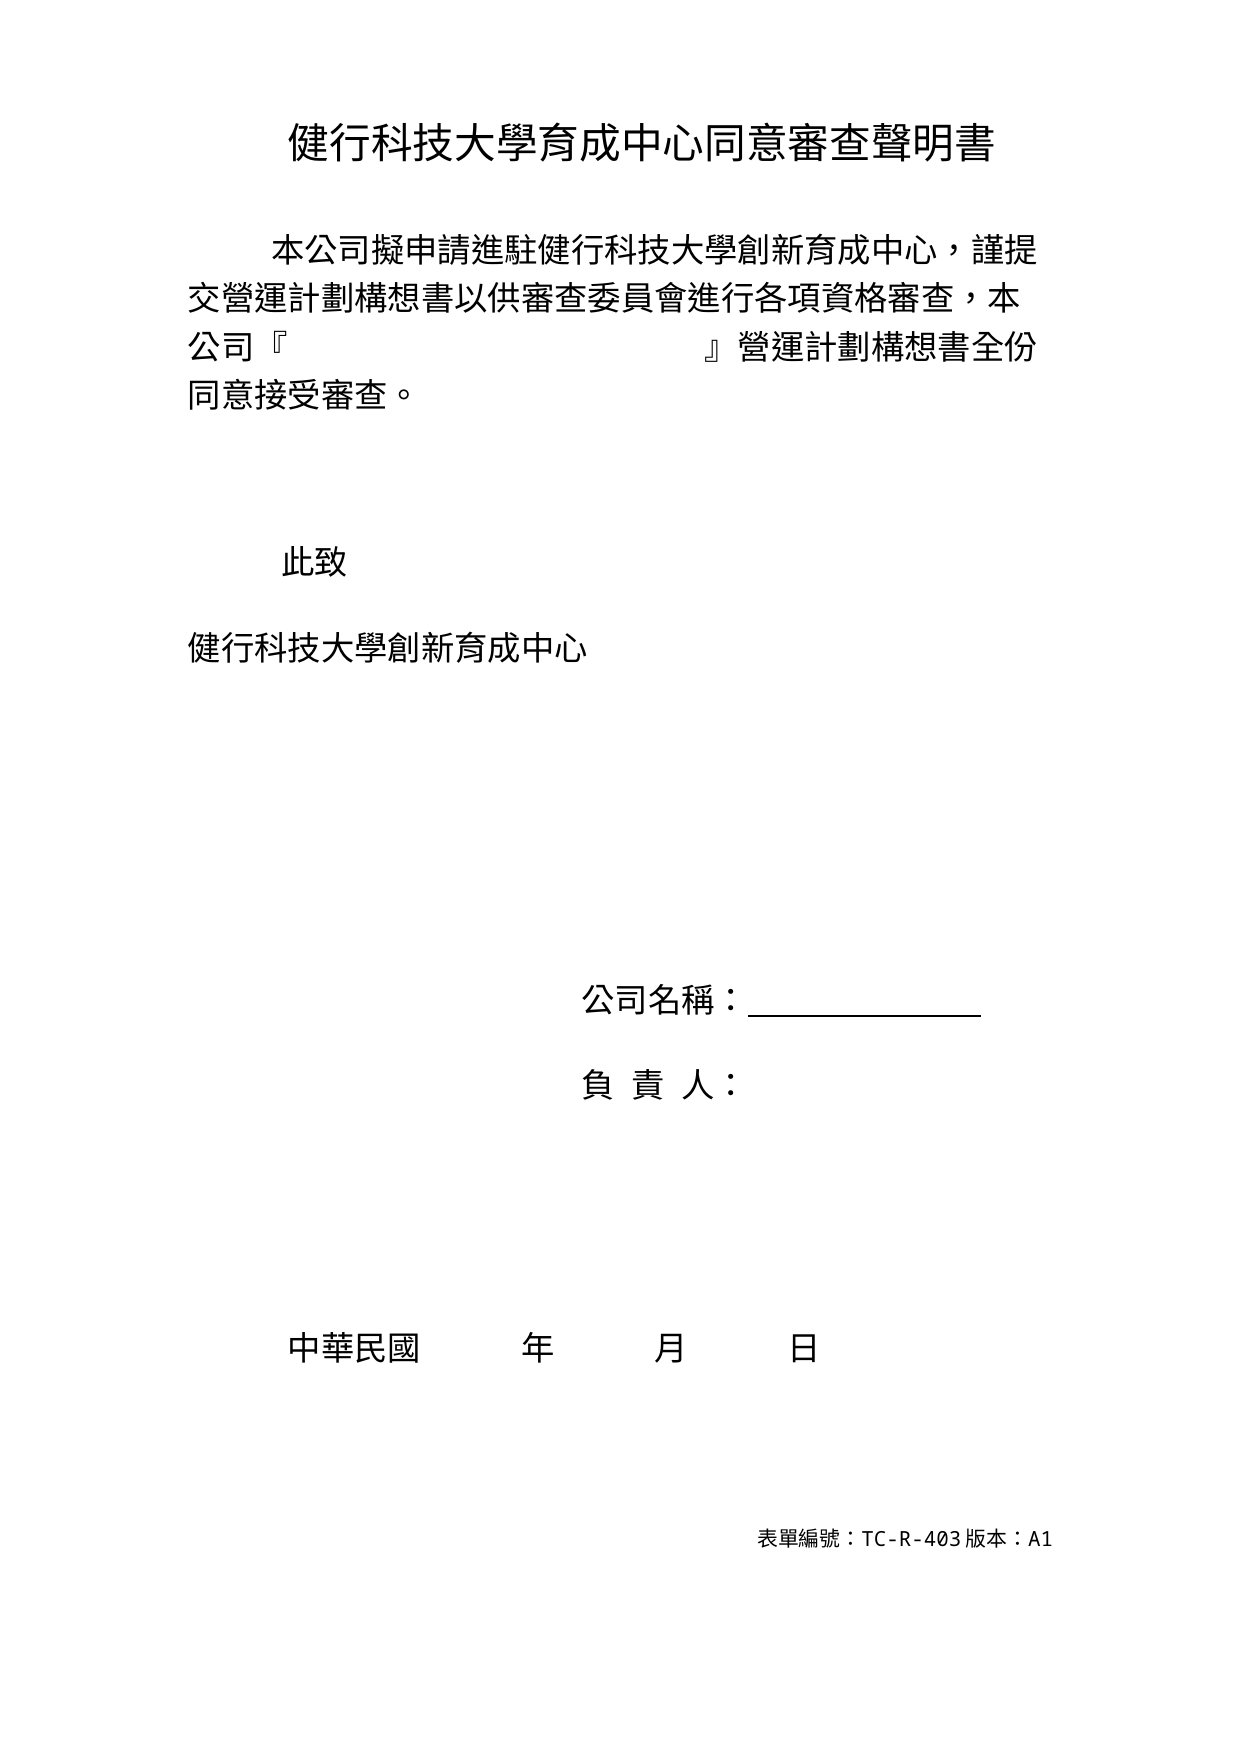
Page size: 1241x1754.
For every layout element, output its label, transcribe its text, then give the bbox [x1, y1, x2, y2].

text 中華民國 年 月 日 [187, 1304, 1053, 1367]
text 健行科技大學育成中心同意審查聲明書 [187, 99, 1053, 161]
text 此致 [187, 517, 1053, 579]
text 負 責 人： [187, 1042, 1053, 1104]
text 公司名稱： [187, 954, 1053, 1017]
text 健行科技大學創新育成中心 [187, 604, 1053, 667]
text 本公司擬申請進駐健行科技大學創新育成中心，謹提交營運計劃構想書以供審查委員會進行各項資格審查，本公司『 』營運計劃構想書全份同意接受審查。 [187, 224, 1053, 417]
